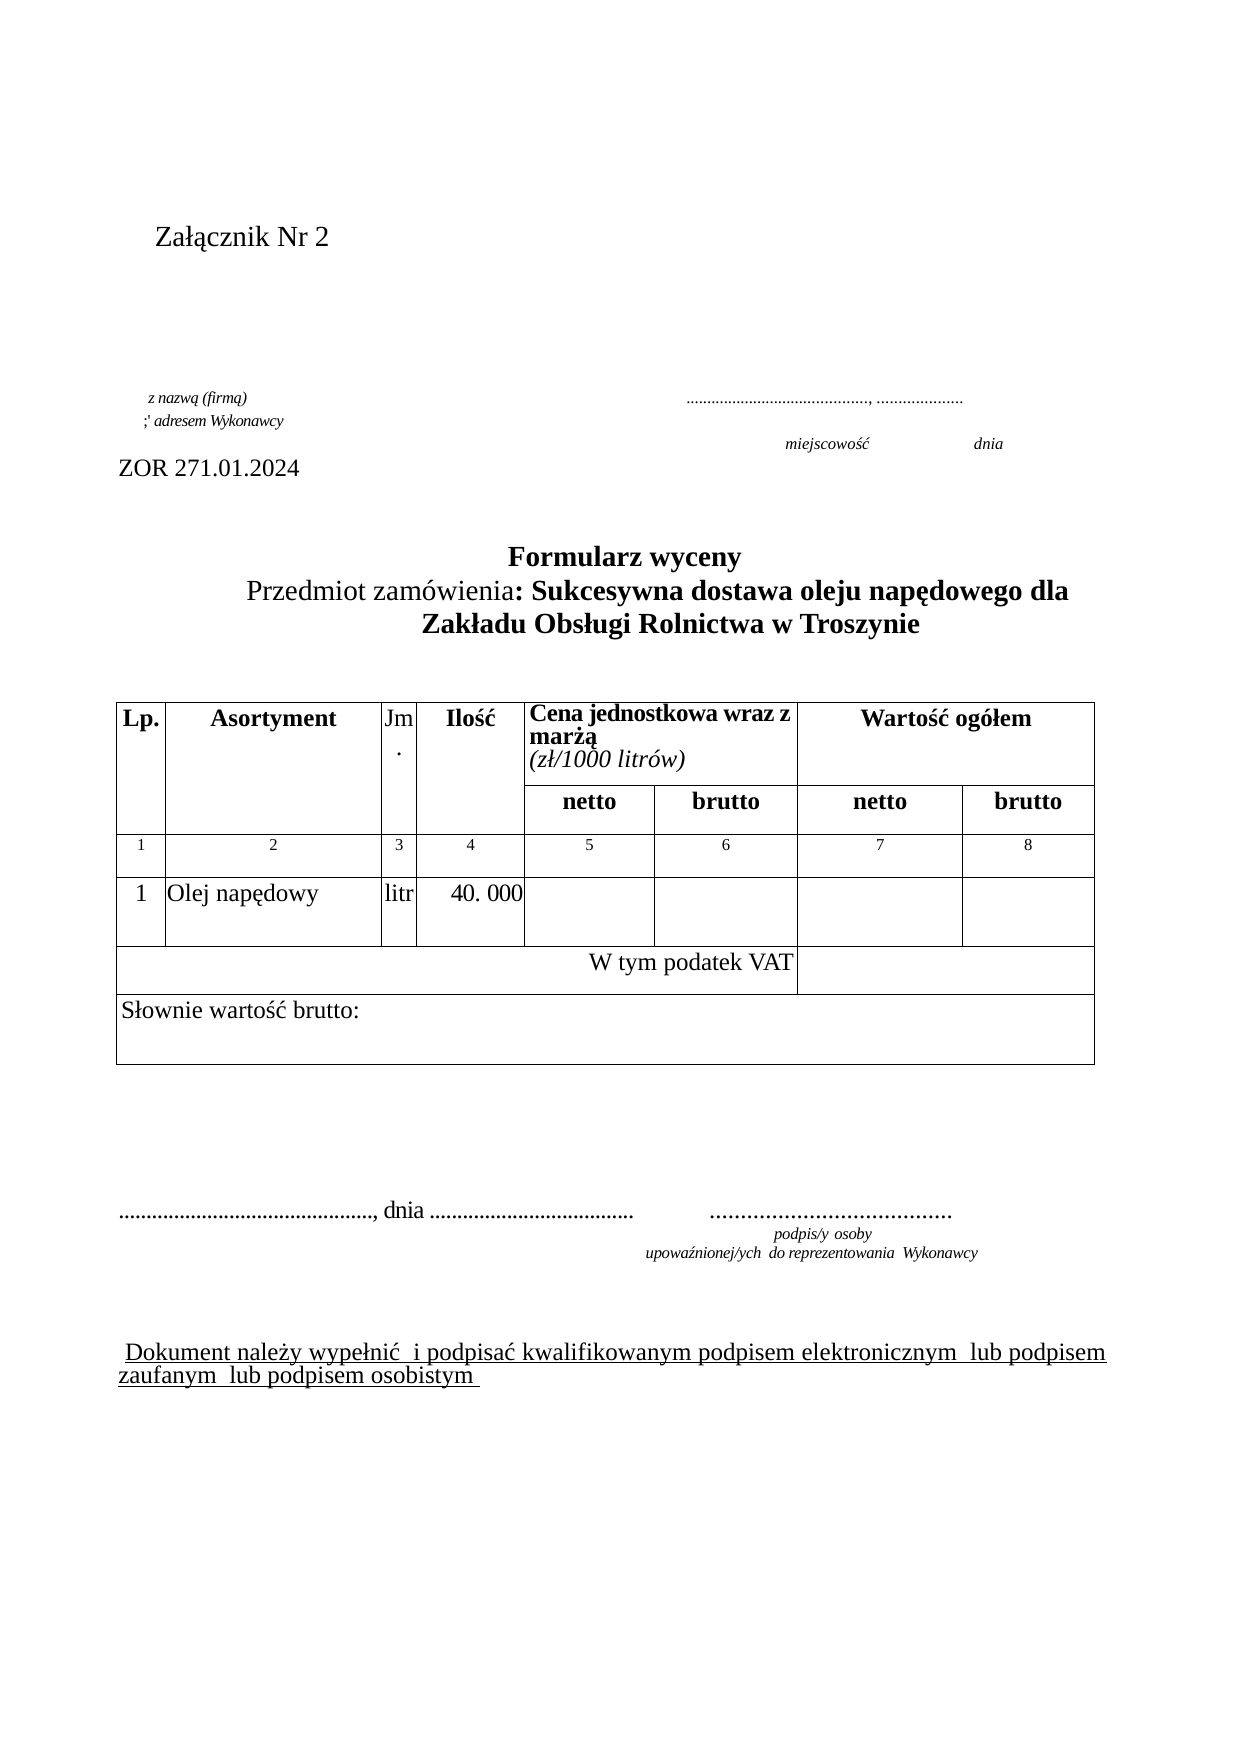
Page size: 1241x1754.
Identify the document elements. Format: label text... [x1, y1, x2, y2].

text Przedmiot zamówienia: Sukcesywna dostawa oleju napędowego dla Zakładu Obsługi Rolnictwa w Troszynie [193, 573, 1122, 640]
table_cell [798, 947, 1094, 994]
table_cell Słownie wartość brutto: [117, 995, 1094, 1064]
table_cell 1 [117, 878, 165, 946]
text Dokument należy wypełnić i podpisać kwalifikowanym podpisem elektronicznym lub podpisem zaufanym lub podpisem osobistym [118, 1342, 1107, 1389]
table_cell [655, 906, 797, 946]
table_cell 8 [963, 835, 1094, 877]
table_cell [963, 878, 1094, 946]
table_cell [798, 878, 962, 946]
text ;' adresem Wykonawcy [143, 411, 1122, 430]
text .............................................., dnia ..................................... ....................................... [118, 1195, 1122, 1224]
table_cell [117, 785, 165, 834]
text upowaźnionej/ych do reprezentowania Wykonawcy [118, 1243, 1122, 1262]
table_cell netto [525, 786, 654, 834]
table_cell 4 [417, 835, 524, 877]
table_cell [417, 785, 524, 834]
table_cell 1 [117, 835, 165, 877]
text podpis/y osoby [118, 1224, 1122, 1243]
table_cell Olej napędowy [166, 878, 381, 946]
table_header Asortyment [166, 703, 381, 785]
table_cell [166, 785, 381, 834]
text Formularz wyceny [127, 539, 1122, 573]
table_cell 7 [798, 835, 962, 877]
table_header Cena jednostkowa wraz z marżą (zł/1000 litrów) [525, 703, 797, 785]
table_cell brutto [655, 814, 797, 834]
table_cell 3 [382, 854, 416, 877]
text miejscowość dnia [143, 433, 1122, 453]
text Załącznik Nr 2 [118, 219, 1122, 252]
table_cell netto [798, 786, 962, 834]
table_cell 2 [166, 835, 381, 877]
table_header Ilość [417, 703, 524, 785]
table_cell [525, 878, 654, 946]
table_cell litr [382, 906, 416, 946]
text ZOR 271.01.2024 [118, 453, 1122, 481]
table_cell 6 [655, 854, 797, 877]
table_header Jm. [382, 761, 416, 785]
table_cell 5 [525, 835, 654, 877]
table_cell brutto [963, 786, 1094, 834]
table_cell [382, 785, 416, 834]
text z nazwą (firmą) , [118, 388, 1122, 407]
table_header Lp. [117, 703, 165, 785]
table_header Wartość ogółem [798, 703, 1094, 785]
table_cell 40. 000 [417, 878, 524, 946]
